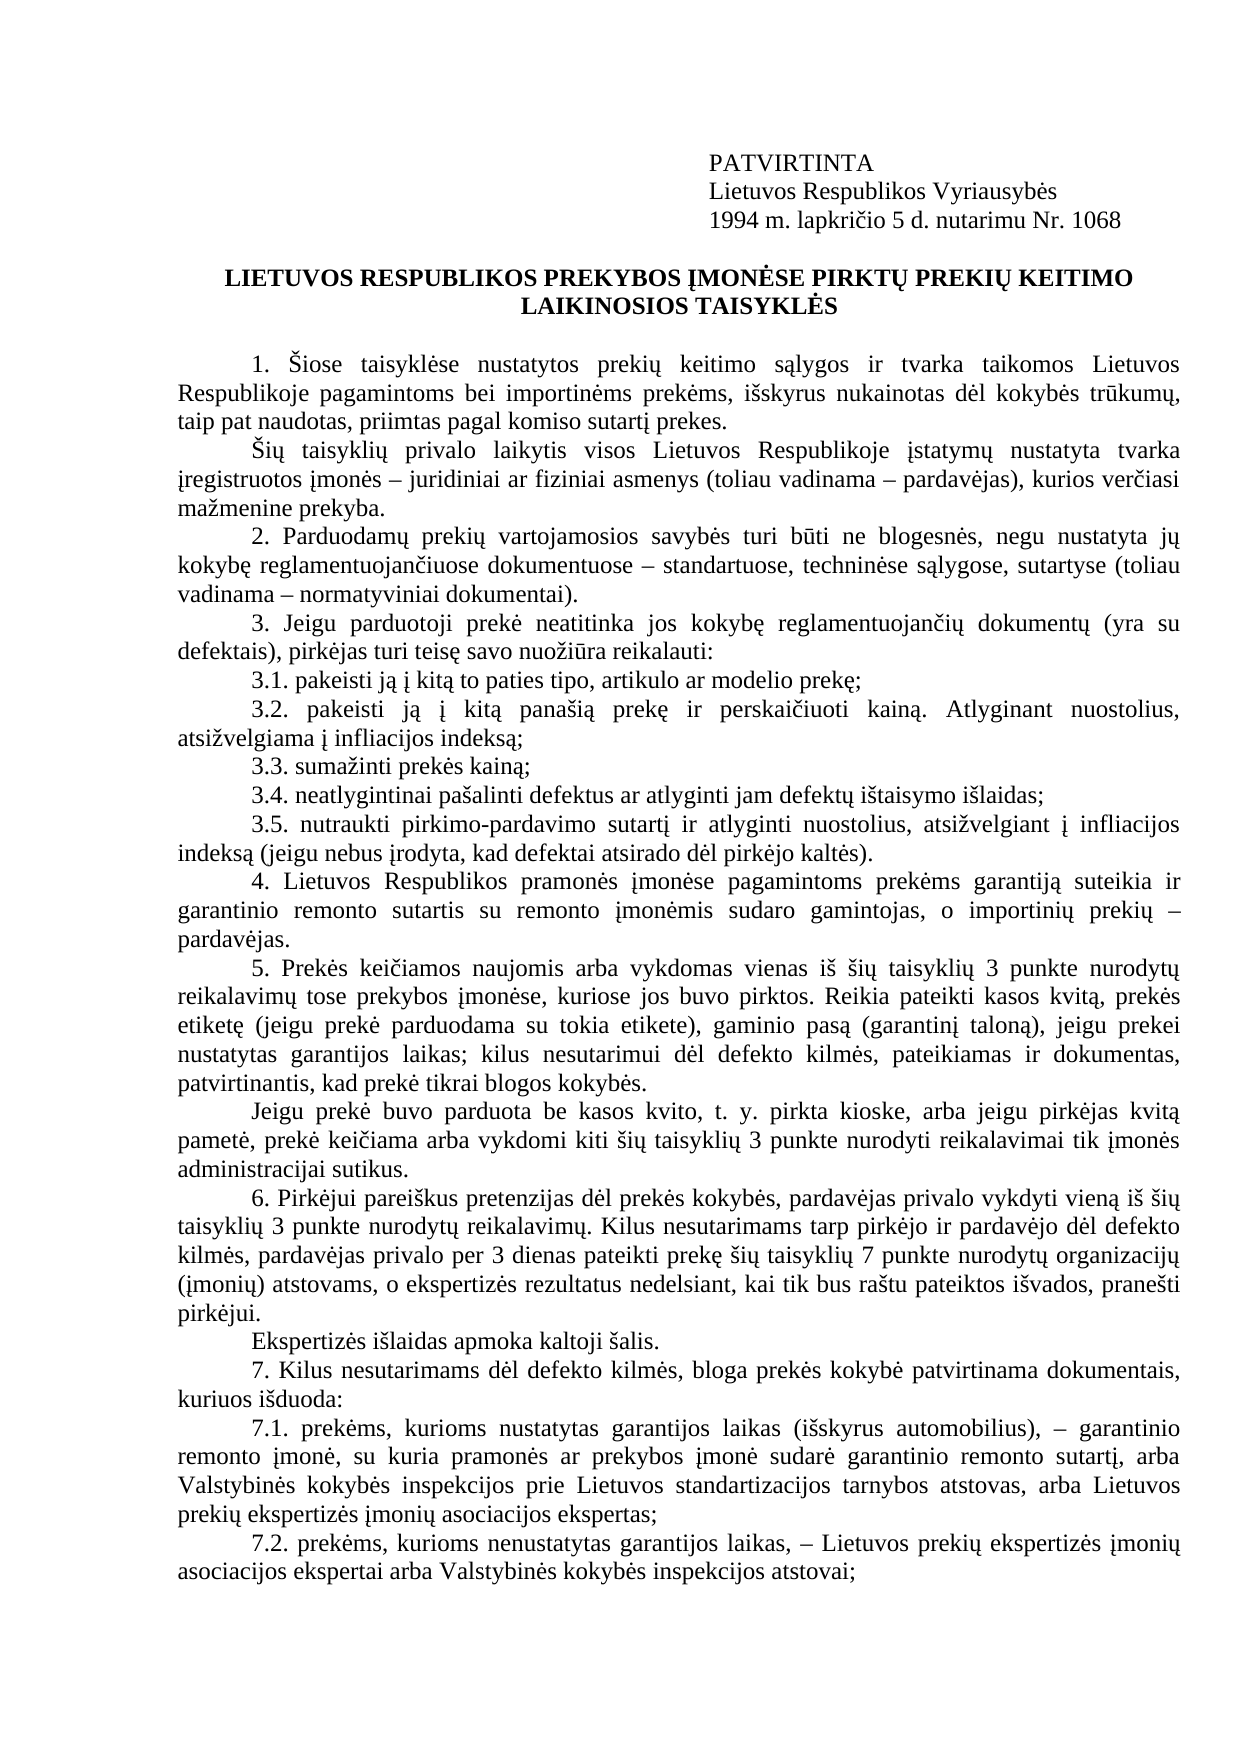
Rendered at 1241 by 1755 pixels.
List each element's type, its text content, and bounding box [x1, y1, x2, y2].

text Lietuvos Respublikos prekybos įmonėse pirktų prekių keitimo laikinosios taisyklės [177, 263, 1181, 320]
text 7. Kilus nesutarimams dėl defekto kilmės, bloga prekės kokybė patvirtinama dokumentais, kuriuos išduoda: [177, 1355, 1181, 1413]
text 3.5. nutraukti pirkimo-pardavimo sutartį ir atlyginti nuostolius, atsižvelgiant į infliacijos indeksą (jeigu nebus įrodyta, kad defektai atsirado dėl pirkėjo kaltės). [177, 809, 1181, 866]
text 7.2. prekėms, kurioms nenustatytas garantijos laikas, – Lietuvos prekių ekspertizės įmonių asociacijos ekspertai arba Valstybinės kokybės inspekcijos atstovai; [177, 1528, 1181, 1585]
text Lietuvos Respublikos Vyriausybės [177, 176, 1181, 205]
text 7.1. prekėms, kurioms nustatytas garantijos laikas (išskyrus automobilius), – garantinio remonto įmonė, su kuria pramonės ar prekybos įmonė sudarė garantinio remonto sutartį, arba Valstybinės kokybės inspekcijos prie Lietuvos standartizacijos tarnybos atstovas, arba Lietuvos prekių ekspertizės įmonių asociacijos ekspertas; [177, 1413, 1181, 1528]
text 3.4. neatlygintinai pašalinti defektus ar atlyginti jam defektų ištaisymo išlaidas; [177, 780, 1181, 809]
text 1994 m. lapkričio 5 d. nutarimu Nr. 1068 [177, 205, 1181, 234]
text Jeigu prekė buvo parduota be kasos kvito, t. y. pirkta kioske, arba jeigu pirkėjas kvitą pametė, prekė keičiama arba vykdomi kiti šių taisyklių 3 punkte nurodyti reikalavimai tik įmonės administracijai sutikus. [177, 1096, 1181, 1183]
text 3.2. pakeisti ją į kitą panašią prekę ir perskaičiuoti kainą. Atlyginant nuostolius, atsižvelgiama į infliacijos indeksą; [177, 694, 1181, 751]
text 2. Parduodamų prekių vartojamosios savybės turi būti ne blogesnės, negu nustatyta jų kokybę reglamentuojančiuose dokumentuose – standartuose, techninėse sąlygose, sutartyse (toliau vadinama – normatyviniai dokumentai). [177, 521, 1181, 608]
text 5. Prekės keičiamos naujomis arba vykdomas vienas iš šių taisyklių 3 punkte nurodytų reikalavimų tose prekybos įmonėse, kuriose jos buvo pirktos. Reikia pateikti kasos kvitą, prekės etiketę (jeigu prekė parduodama su tokia etikete), gaminio pasą (garantinį taloną), jeigu prekei nustatytas garantijos laikas; kilus nesutarimui dėl defekto kilmės, pateikiamas ir dokumentas, patvirtinantis, kad prekė tikrai blogos kokybės. [177, 953, 1181, 1096]
text 3. Jeigu parduotoji prekė neatitinka jos kokybę reglamentuojančių dokumentų (yra su defektais), pirkėjas turi teisę savo nuožiūra reikalauti: [177, 608, 1181, 665]
text PATVIRTINTA [709, 148, 1181, 176]
text 4. Lietuvos Respublikos pramonės įmonėse pagamintoms prekėms garantiją suteikia ir garantinio remonto sutartis su remonto įmonėmis sudaro gamintojas, o importinių prekių – pardavėjas. [177, 866, 1181, 953]
text 3.3. sumažinti prekės kainą; [177, 751, 1181, 780]
text Ekspertizės išlaidas apmoka kaltoji šalis. [177, 1326, 1181, 1355]
text Šių taisyklių privalo laikytis visos Lietuvos Respublikoje įstatymų nustatyta tvarka įregistruotos įmonės – juridiniai ar fiziniai asmenys (toliau vadinama – pardavėjas), kurios verčiasi mažmenine prekyba. [177, 435, 1181, 521]
text 3.1. pakeisti ją į kitą to paties tipo, artikulo ar modelio prekę; [177, 665, 1181, 694]
text 6. Pirkėjui pareiškus pretenzijas dėl prekės kokybės, pardavėjas privalo vykdyti vieną iš šių taisyklių 3 punkte nurodytų reikalavimų. Kilus nesutarimams tarp pirkėjo ir pardavėjo dėl defekto kilmės, pardavėjas privalo per 3 dienas pateikti prekę šių taisyklių 7 punkte nurodytų organizacijų (įmonių) atstovams, o ekspertizės rezultatus nedelsiant, kai tik bus raštu pateiktos išvados, pranešti pirkėjui. [177, 1183, 1181, 1326]
text 1. Šiose taisyklėse nustatytos prekių keitimo sąlygos ir tvarka taikomos Lietuvos Respublikoje pagamintoms bei importinėms prekėms, išskyrus nukainotas dėl kokybės trūkumų, taip pat naudotas, priimtas pagal komiso sutartį prekes. [177, 349, 1181, 435]
